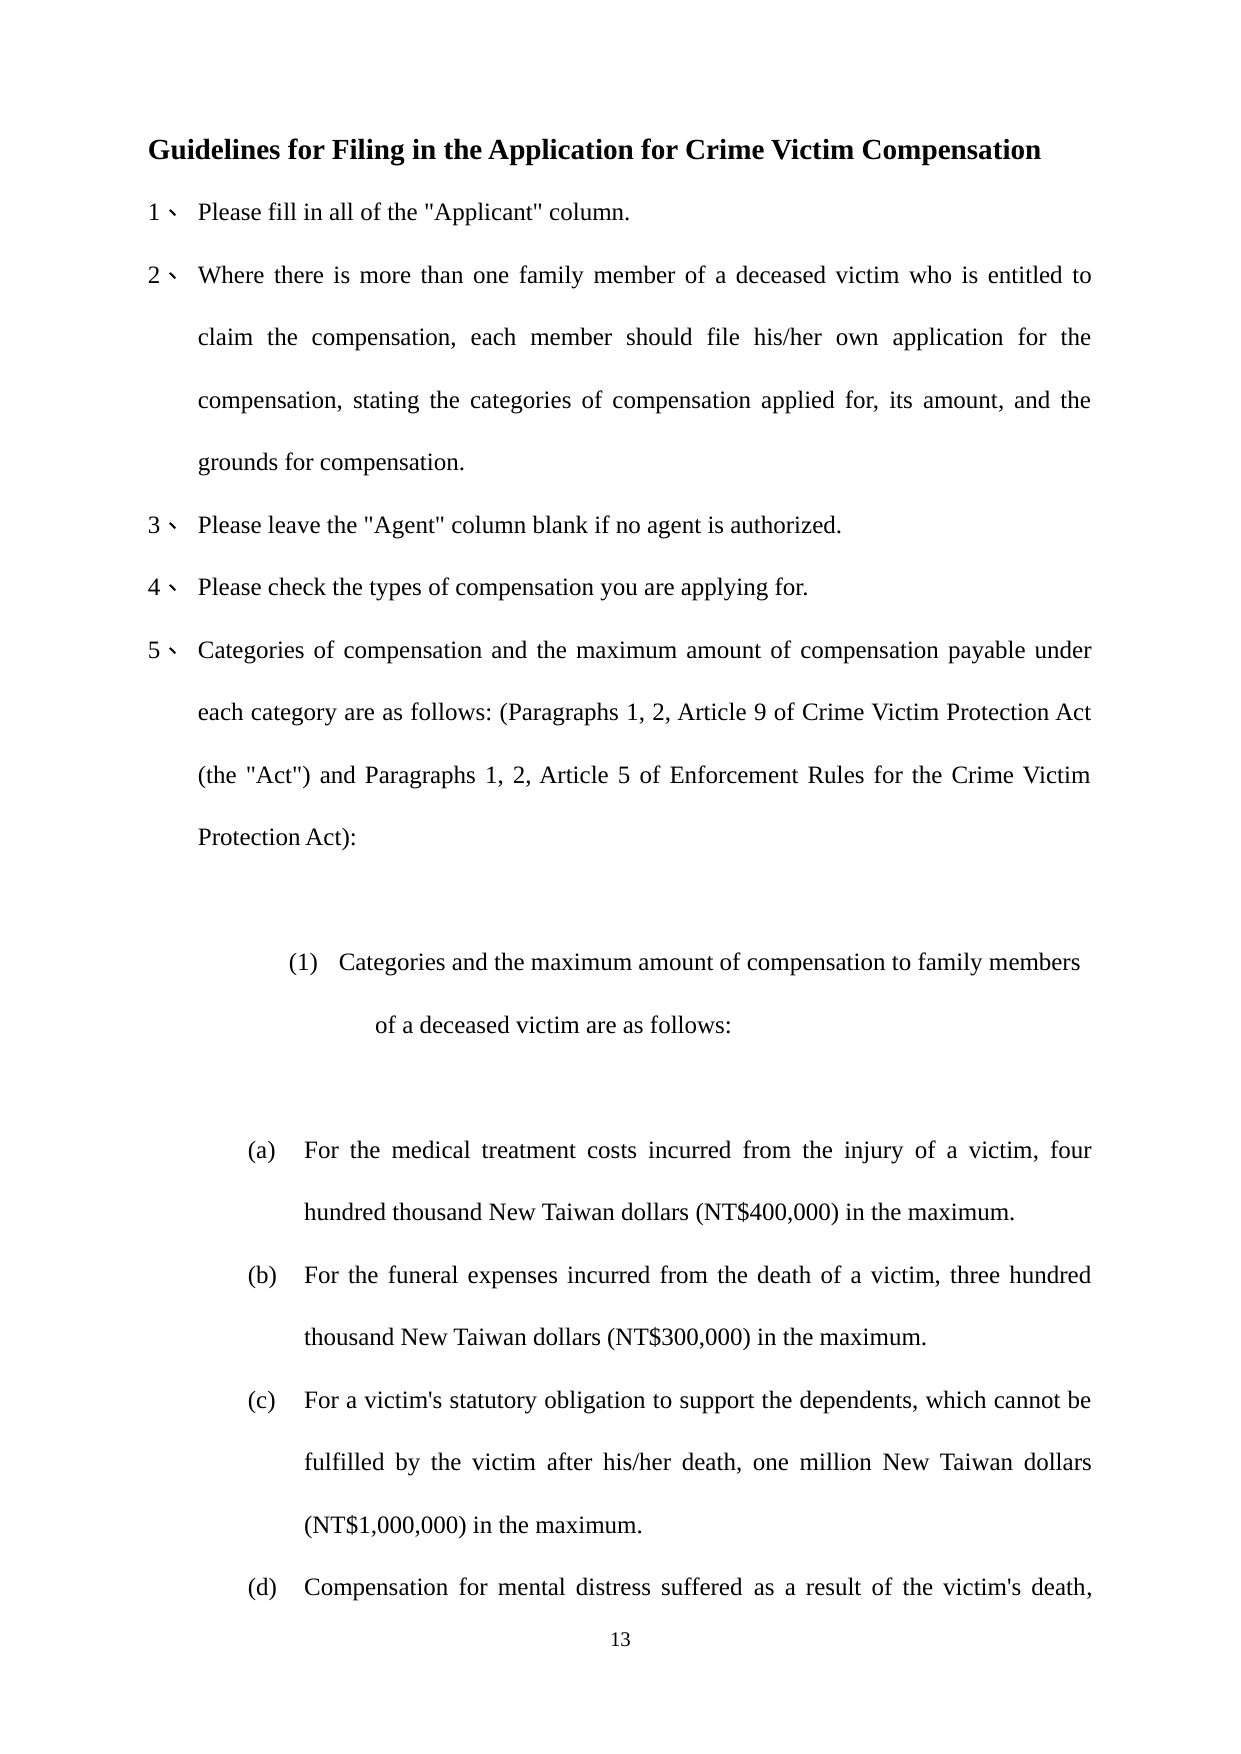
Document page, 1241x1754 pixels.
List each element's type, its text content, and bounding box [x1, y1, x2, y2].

list For a victim's statutory obligation to support the dependents, which cannot be fulfilled by the victim after his/her death, one million New Taiwan dollars (NT$1,000,000) in the maximum. [248, 1358, 1092, 1545]
list Where there is more than one family member of a deceased victim who is entitled to claim the compensation, each member should file his/her own application for the compensation, stating the categories of compensation applied for, its amount, and the grounds for compensation. [148, 233, 1092, 483]
text Guidelines for Filing in the Application for Crime Victim Compensation [148, 108, 1092, 170]
list Please leave the "Agent" column blank if no agent is authorized. [148, 483, 1092, 545]
list Please check the types of compensation you are applying for. [148, 545, 1092, 608]
list Please fill in all of the "Applicant" column. [148, 170, 1092, 233]
list Categories of compensation and the maximum amount of compensation payable under each category are as follows: (Paragraphs 1, 2, Article 9 of Crime Victim Protection Act (the "Act") and Paragraphs 1, 2, Article 5 of Enforcement Rules for the Crime Victim Protection Act): [148, 608, 1092, 858]
list For the funeral expenses incurred from the death of a victim, three hundred thousand New Taiwan dollars (NT$300,000) in the maximum. [248, 1233, 1092, 1358]
list For the medical treatment costs incurred from the injury of a victim, four hundred thousand New Taiwan dollars (NT$400,000) in the maximum. [248, 1108, 1092, 1233]
list Categories and the maximum amount of compensation to family members of a deceased victim are as follows: [288, 920, 1092, 1045]
list Compensation for mental distress suffered as a result of the victim's death, [248, 1545, 1092, 1608]
